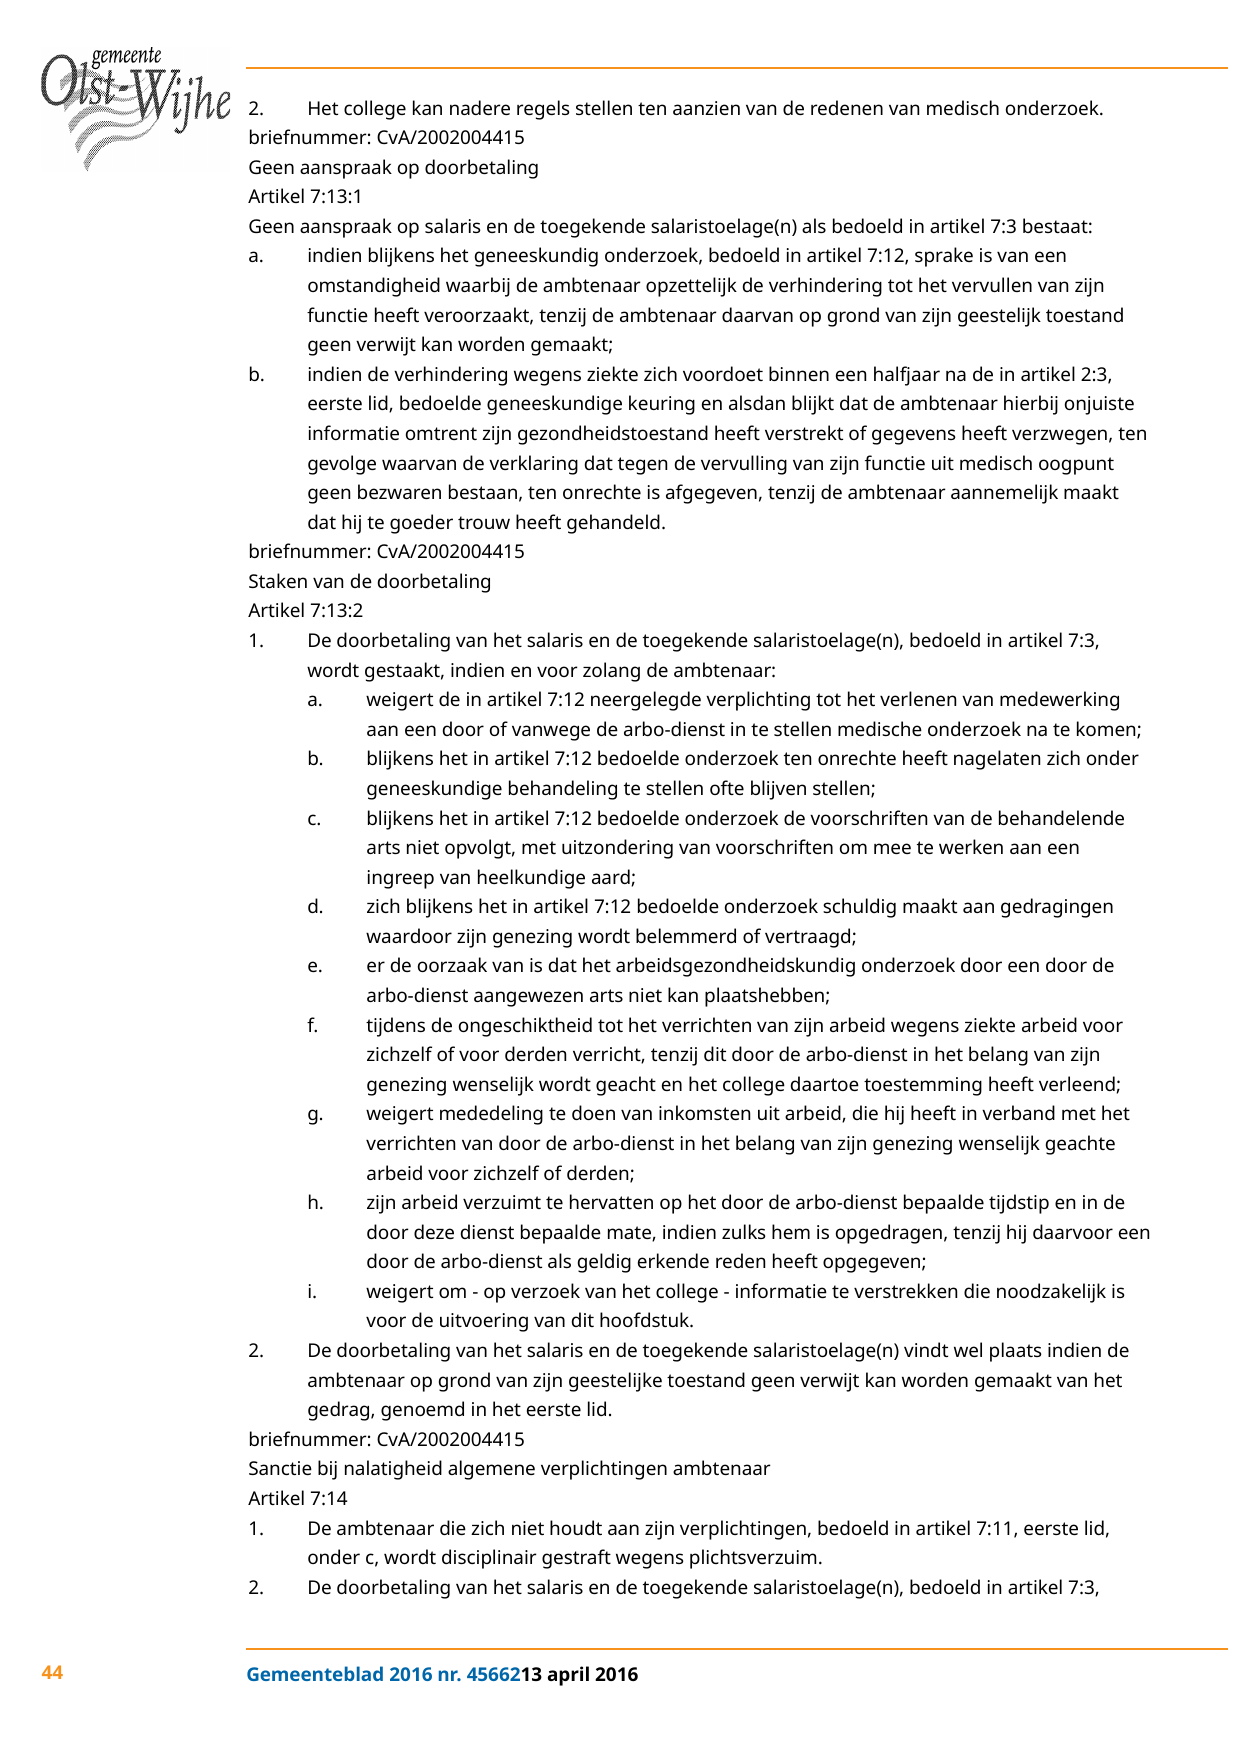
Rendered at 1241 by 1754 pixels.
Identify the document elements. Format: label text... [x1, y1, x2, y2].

list weigert mededeling te doen van inkomsten uit arbeid, die hij heeft in verband met het verrichten van door de arbo-dienst in het belang van zijn genezing wenselijk geachte arbeid voor zichzelf of derden; [307, 1101, 1152, 1186]
text Artikel 7:14 [248, 1485, 1152, 1511]
list weigert de in artikel 7:12 neergelegde verplichting tot het verlenen van medewerking aan een door of vanwege de arbo-dienst in te stellen medische onderzoek na te komen; [307, 686, 1152, 742]
text Geen aanspraak op doorbetaling [248, 154, 1152, 180]
text Artikel 7:13:1 [248, 183, 1152, 209]
list zijn arbeid verzuimt te hervatten op het door de arbo-dienst bepaalde tijdstip en in de door deze dienst bepaalde mate, indien zulks hem is opgedragen, tenzij hij daarvoor een door de arbo-dienst als geldig erkende reden heeft opgegeven; [307, 1189, 1152, 1274]
text Sanctie bij nalatigheid algemene verplichtingen ambtenaar [248, 1456, 1152, 1481]
list blijkens het in artikel 7:12 bedoelde onderzoek ten onrechte heeft nagelaten zich onder geneeskundige behandeling te stellen ofte blijven stellen; [307, 746, 1152, 801]
list De doorbetaling van het salaris en de toegekende salaristoelage(n) vindt wel plaats indien de ambtenaar op grond van zijn geestelijke toestand geen verwijt kan worden gemaakt van het gedrag, genoemd in het eerste lid. [248, 1337, 1152, 1422]
list weigert om - op verzoek van het college - informatie te verstrekken die noodzakelijk is voor de uitvoering van dit hoofdstuk. [307, 1278, 1152, 1333]
list De ambtenaar die zich niet houdt aan zijn verplichtingen, bedoeld in artikel 7:11, eerste lid, onder c, wordt disciplinair gestraft wegens plichtsverzuim. [248, 1515, 1152, 1570]
list De doorbetaling van het salaris en de toegekende salaristoelage(n), bedoeld in artikel 7:3, wordt gestaakt, indien en voor zolang de ambtenaar: [248, 627, 1152, 683]
list De doorbetaling van het salaris en de toegekende salaristoelage(n), bedoeld in artikel 7:3, [248, 1574, 1152, 1600]
text briefnummer: CvA/2002004415 [248, 1426, 1152, 1452]
list tijdens de ongeschiktheid tot het verrichten van zijn arbeid wegens ziekte arbeid voor zichzelf of voor derden verricht, tenzij dit door de arbo-dienst in het belang van zijn genezing wenselijk wordt geacht en het college daartoe toestemming heeft verleend; [307, 1012, 1152, 1097]
list zich blijkens het in artikel 7:12 bedoelde onderzoek schuldig maakt aan gedragingen waardoor zijn genezing wordt belemmerd of vertraagd; [307, 893, 1152, 949]
list blijkens het in artikel 7:12 bedoelde onderzoek de voorschriften van de behandelende arts niet opvolgt, met uitzondering van voorschriften om mee te werken aan een ingreep van heelkundige aard; [307, 805, 1152, 890]
list indien blijkens het geneeskundig onderzoek, bedoeld in artikel 7:12, sprake is van een omstandigheid waarbij de ambtenaar opzettelijk de verhindering tot het vervullen van zijn functie heeft veroorzaakt, tenzij de ambtenaar daarvan op grond van zijn geestelijk toestand geen verwijt kan worden gemaakt; [248, 243, 1152, 357]
text briefnummer: CvA/2002004415 [248, 124, 1152, 150]
text Staken van de doorbetaling [248, 568, 1152, 594]
list er de oorzaak van is dat het arbeidsgezondheidskundig onderzoek door een door de arbo-dienst aangewezen arts niet kan plaatshebben; [307, 953, 1152, 1008]
list indien de verhindering wegens ziekte zich voordoet binnen een halfjaar na de in artikel 2:3, eerste lid, bedoelde geneeskundige keuring en alsdan blijkt dat de ambtenaar hierbij onjuiste informatie omtrent zijn gezondheidstoestand heeft verstrekt of gegevens heeft verzwegen, ten gevolge waarvan de verklaring dat tegen de vervulling van zijn functie uit medisch oogpunt geen bezwaren bestaan, ten onrechte is afgegeven, tenzij de ambtenaar aannemelijk maakt dat hij te goeder trouw heeft gehandeld. [248, 361, 1152, 535]
text Artikel 7:13:2 [248, 598, 1152, 623]
picture [41, 47, 231, 172]
text briefnummer: CvA/2002004415 [248, 538, 1152, 564]
text Geen aanspraak op salaris en de toegekende salaristoelage(n) als bedoeld in artikel 7:3 bestaat: [248, 213, 1152, 239]
list Het college kan nadere regels stellen ten aanzien van de redenen van medisch onderzoek. [248, 95, 1152, 121]
